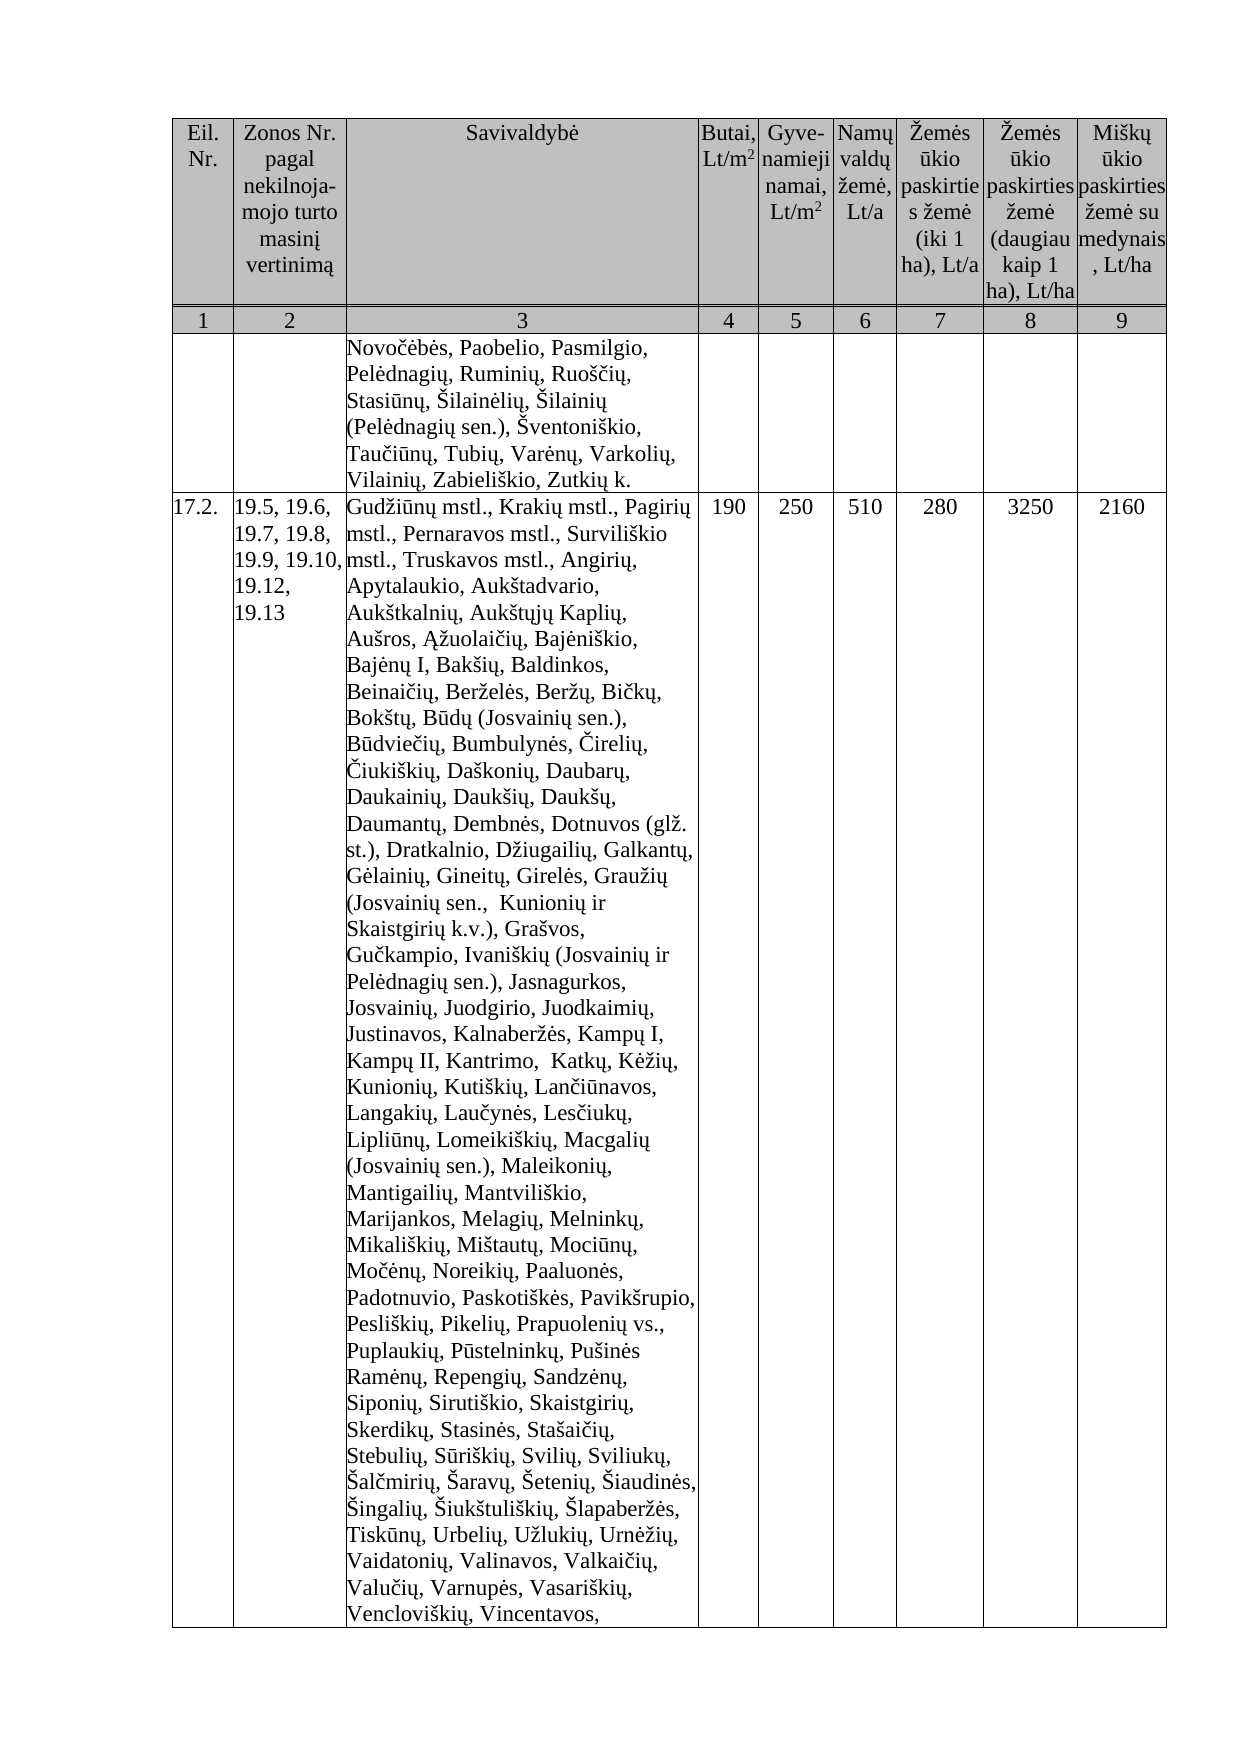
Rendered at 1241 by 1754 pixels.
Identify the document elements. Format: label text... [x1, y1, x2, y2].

table_cell 7 [897, 307, 983, 333]
table_cell 1 [173, 307, 233, 333]
table_cell 2160 [1078, 493, 1166, 1627]
table_cell 5 [759, 307, 833, 333]
table_cell 3 [347, 307, 698, 333]
table_cell 8 [984, 307, 1077, 333]
table_cell 190 [699, 493, 758, 1627]
table_cell 280 [897, 493, 983, 1627]
table_header Savivaldybė [347, 119, 698, 304]
table_cell 17.2. [173, 493, 233, 1627]
table_header Namų valdų žemė, Lt/a [834, 119, 896, 304]
table_header Zonos Nr. pagal nekilnoja-mojo turto masinį vertinimą [234, 119, 346, 304]
table_cell [834, 334, 896, 492]
table_header Gyve-namieji namai, Lt/m2 [759, 119, 833, 304]
table_cell 2 [234, 307, 346, 333]
table_cell [699, 334, 758, 492]
table_header Miškų ūkio paskirties žemė su medynais, Lt/ha [1078, 119, 1166, 304]
table_cell 19.5, 19.6, 19.7, 19.8, 19.9, 19.10, 19.12, 19.13 [234, 493, 346, 1627]
table_cell [897, 334, 983, 492]
table_cell Novočėbės, Paobelio, Pasmilgio, Pelėdnagių, Ruminių, Ruoščių, Stasiūnų, Šilainėlių, Šilainių (Pelėdnagių sen.), Šventoniškio, Taučiūnų, Tubių, Varėnų, Varkolių, Vilainių, Zabieliškio, Zutkių k. [347, 334, 698, 492]
table_cell [984, 334, 1077, 492]
table_cell [759, 334, 833, 492]
table_header Žemės ūkio paskirties žemė (iki 1 ha), Lt/a [897, 119, 983, 304]
table_header Žemės ūkio paskirties žemė (daugiau kaip 1 ha), Lt/ha [984, 119, 1077, 304]
table_cell [173, 334, 233, 492]
table_cell [234, 334, 346, 492]
table_cell 6 [834, 307, 896, 333]
table_cell 3250 [984, 493, 1077, 1627]
table_cell 4 [699, 307, 758, 333]
table_header Eil. Nr. [173, 119, 233, 304]
table_cell 510 [834, 493, 896, 1627]
table_cell 9 [1078, 307, 1166, 333]
table_cell [1078, 334, 1166, 492]
table_cell 250 [759, 493, 833, 1627]
table_header Butai, Lt/m2 [699, 119, 758, 304]
table_cell Gudžiūnų mstl., Krakių mstl., Pagirių mstl., Pernaravos mstl., Surviliškio mstl., Truskavos mstl., Angirių, Apytalaukio, Aukštadvario, Aukštkalnių, Aukštųjų Kaplių, Aušros, Ąžuolaičių, Bajėniškio, Bajėnų I, Bakšių, Baldinkos, Beinaičių, Berželės, Beržų, Bičkų, Bokštų, Būdų (Josvainių sen.), Būdviečių, Bumbulynės, Čirelių, Čiukiškių, Daškonių, Daubarų, Daukainių, Daukšių, Daukšų, Daumantų, Dembnės, Dotnuvos (glž. st.), Dratkalnio, Džiugailių, Galkantų, Gėlainių, Gineitų, Girelės, Graužių (Josvainių sen., Kunionių ir Skaistgirių k.v.), Grašvos, Gučkampio, Ivaniškių (Josvainių ir Pelėdnagių sen.), Jasnagurkos, Josvainių, Juodgirio, Juodkaimių, Justinavos, Kalnaberžės, Kampų I, Kampų II, Kantrimo, Katkų, Kėžių, Kunionių, Kutiškių, Lančiūnavos, Langakių, Laučynės, Lesčiukų, Lipliūnų, Lomeikiškių, Macgalių (Josvainių sen.), Maleikonių, Mantigailių, Mantviliškio, Marijankos, Melagių, Melninkų, Mikališkių, Mištautų, Mociūnų, Močėnų, Noreikių, Paaluonės, Padotnuvio, Paskotiškės, Pavikšrupio, Pesliškių, Pikelių, Prapuolenių vs., Puplaukių, Pūstelninkų, Pušinės Ramėnų, Repengių, Sandzėnų, Siponių, Sirutiškio, Skaistgirių, Skerdikų, Stasinės, Stašaičių, Stebulių, Sūriškių, Svilių, Sviliukų, Šalčmirių, Šaravų, Šetenių, Šiaudinės, Šingalių, Šiukštuliškių, Šlapaberžės, Tiskūnų, Urbelių, Užlukių, Urnėžių, Vaidatonių, Valinavos, Valkaičių, Valučių, Varnupės, Vasariškių, Vencloviškių, Vincentavos, [347, 493, 698, 1627]
